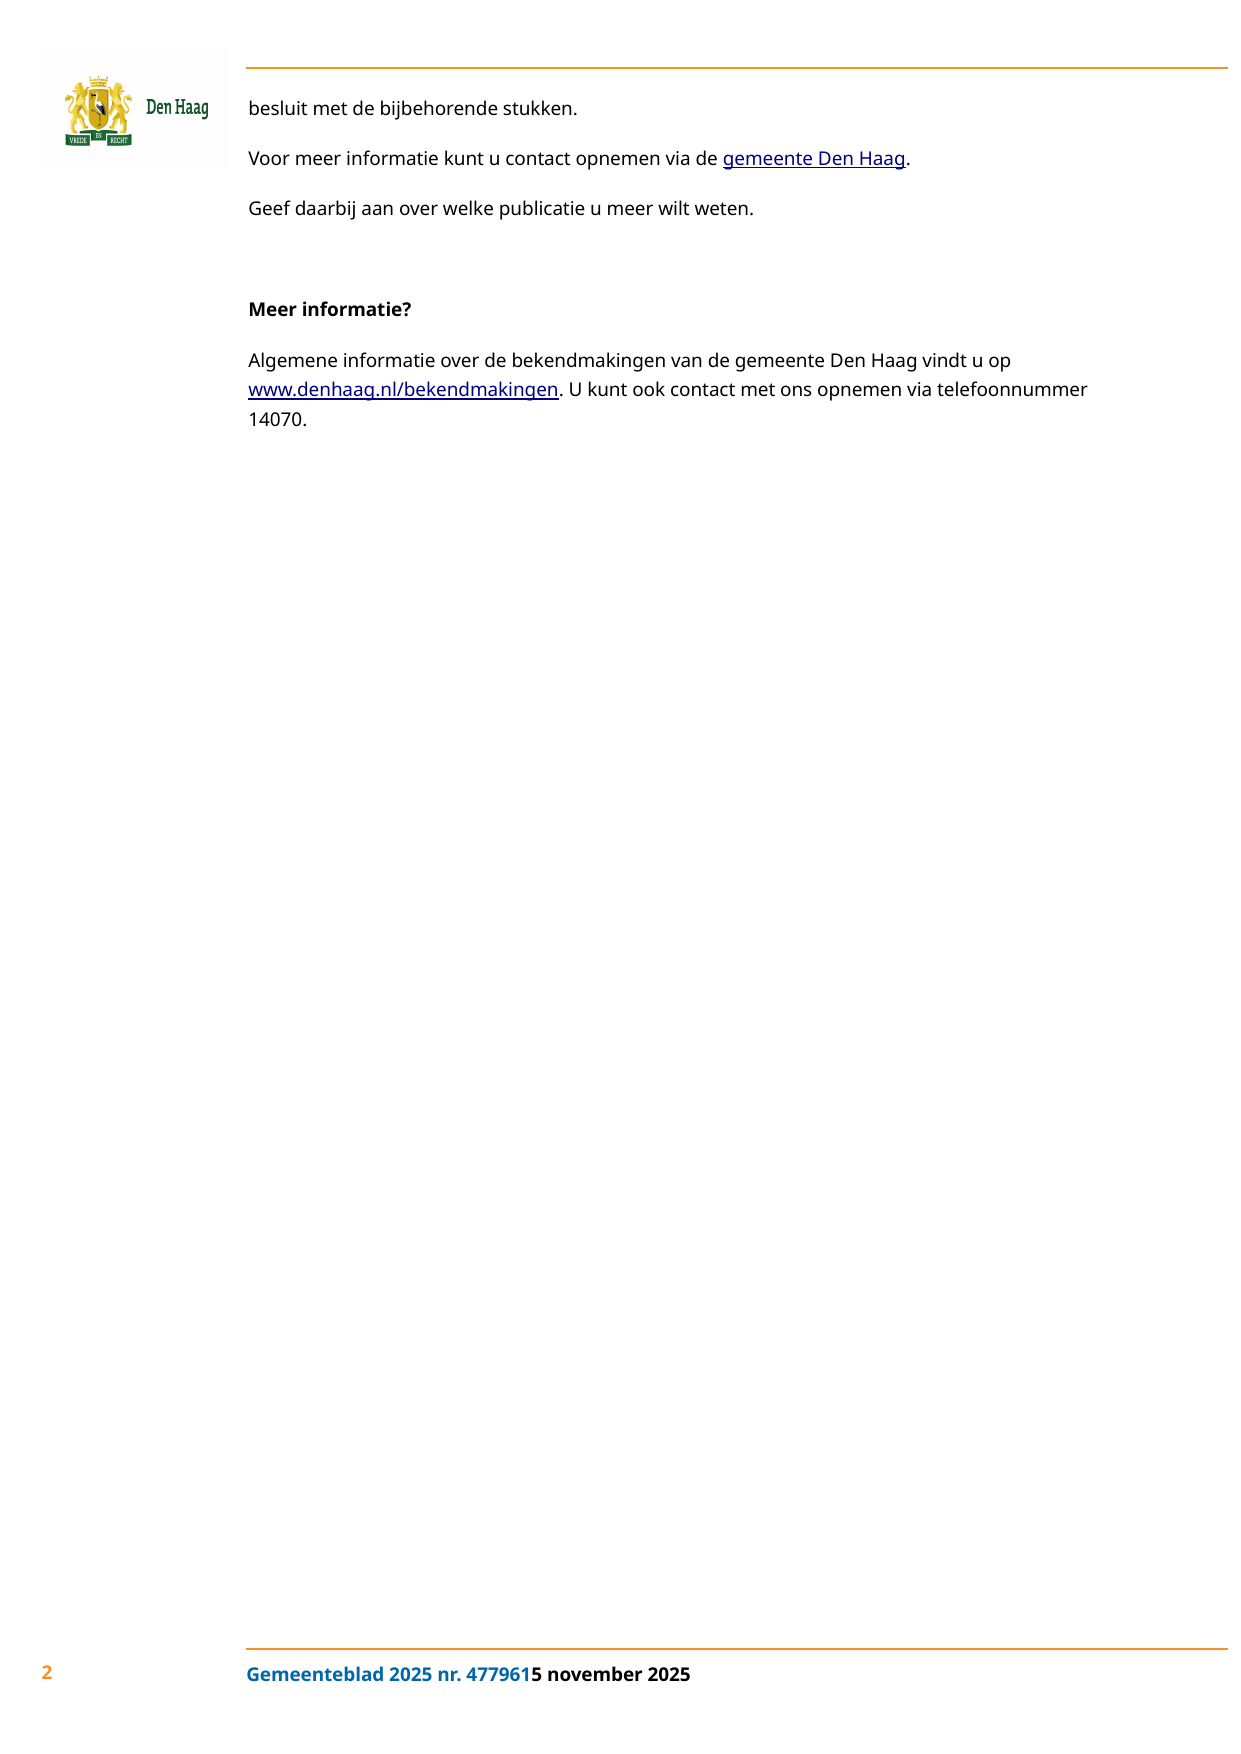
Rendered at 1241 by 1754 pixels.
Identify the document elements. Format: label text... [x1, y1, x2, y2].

text Voor meer informatie kunt u contact opnemen via de gemeente Den Haag. [248, 145, 1152, 171]
text besluit met de bijbehorende stukken. [248, 95, 1152, 121]
picture [41, 47, 231, 172]
text Meer informatie? [248, 296, 1152, 322]
text Geef daarbij aan over welke publicatie u meer wilt weten. [248, 196, 1152, 221]
text Algemene informatie over de bekendmakingen van de gemeente Den Haag vindt u op www.denhaag.nl/bekendmakingen. U kunt ook contact met ons opnemen via telefoonnummer 14070. [248, 347, 1152, 432]
